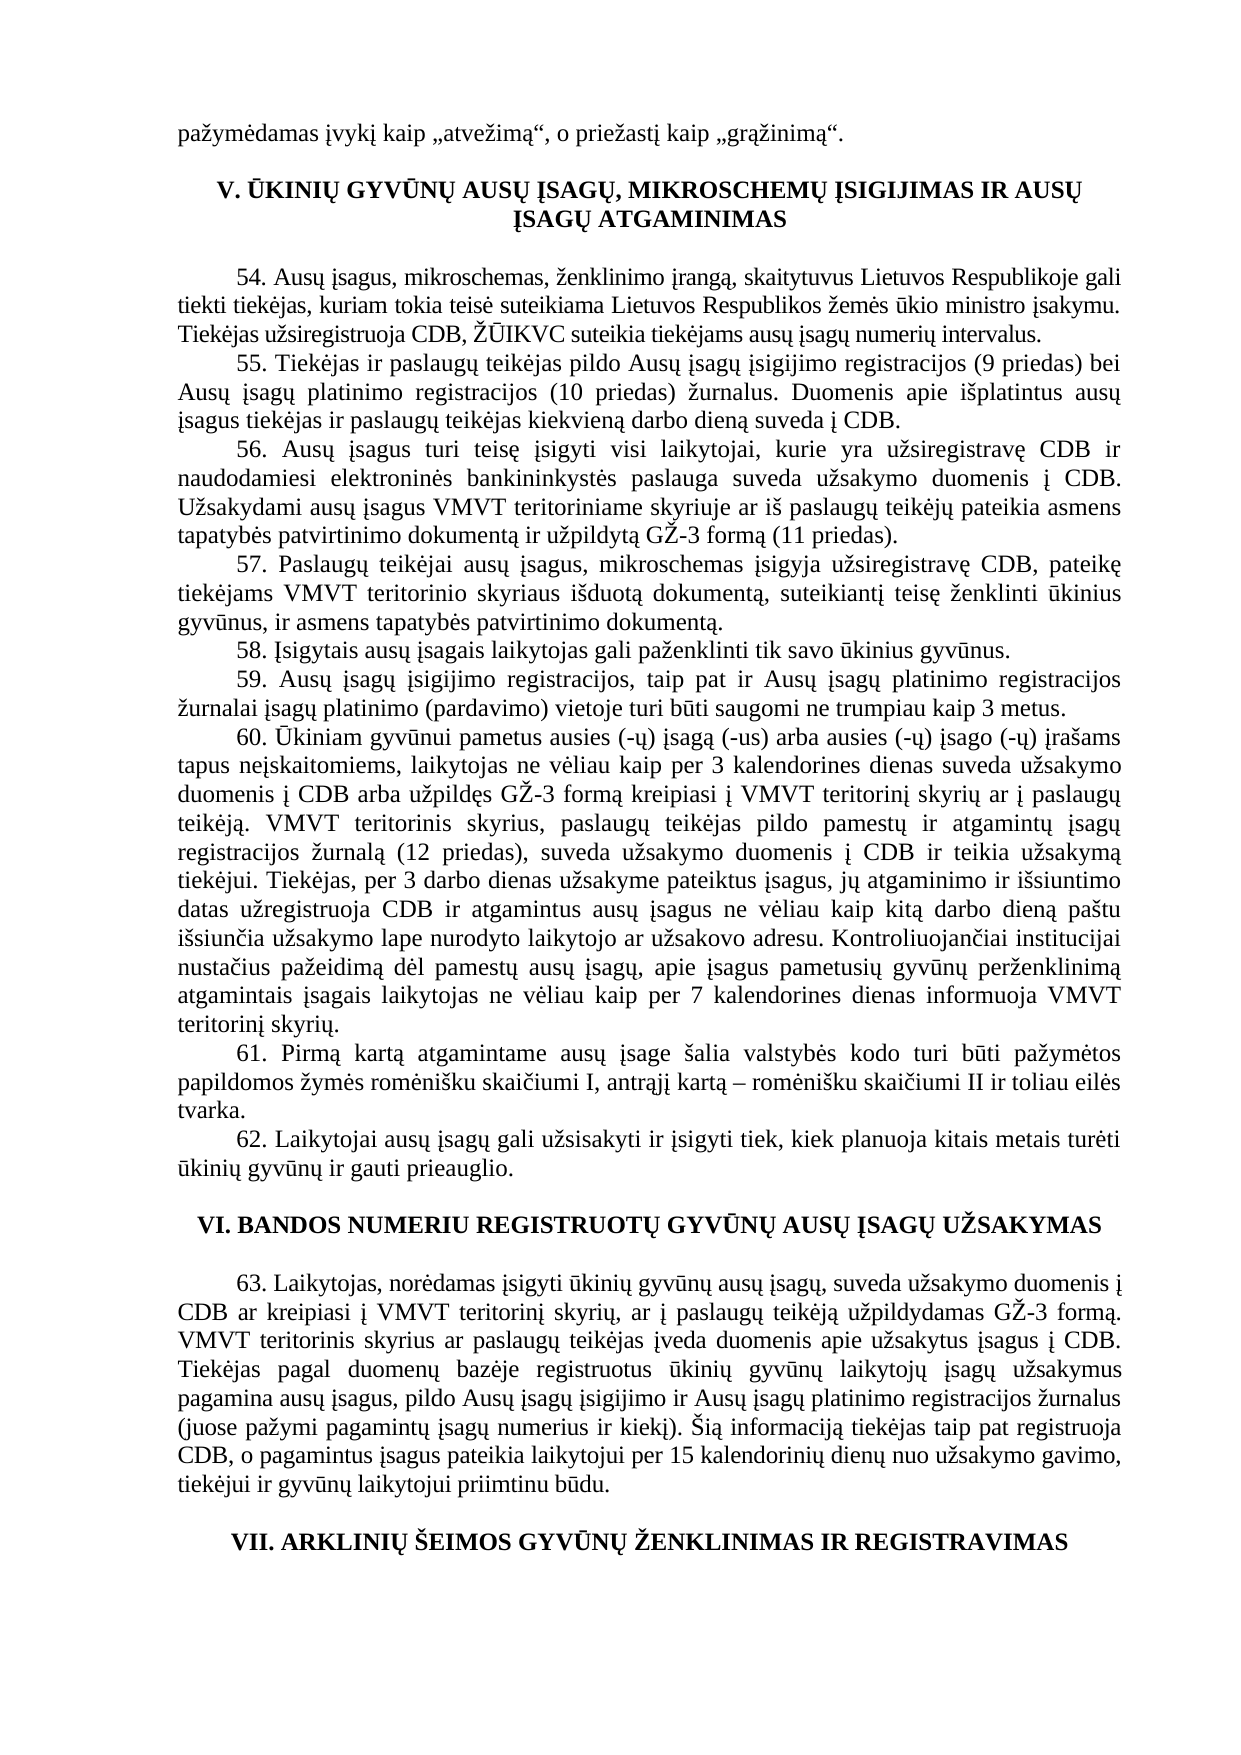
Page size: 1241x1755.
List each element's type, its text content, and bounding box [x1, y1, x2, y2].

text VI. BANDOS NUMERIU REGISTRUOTŲ GYVŪNŲ AUSŲ ĮSAGŲ UŽSAKYMAS [177, 1211, 1122, 1239]
text 60. Ūkiniam gyvūnui pametus ausies (-ų) įsagą (-us) arba ausies (-ų) įsago (-ų) įrašams tapus neįskaitomiems, laikytojas ne vėliau kaip per 3 kalendorines dienas suveda užsakymo duomenis į CDB arba užpildęs GŽ-3 formą kreipiasi į VMVT teritorinį skyrių ar į paslaugų teikėją. VMVT teritorinis skyrius, paslaugų teikėjas pildo pamestų ir atgamintų įsagų registracijos žurnalą (12 priedas), suveda užsakymo duomenis į CDB ir teikia užsakymą tiekėjui. Tiekėjas, per 3 darbo dienas užsakyme pateiktus įsagus, jų atgaminimo ir išsiuntimo datas užregistruoja CDB ir atgamintus ausų įsagus ne vėliau kaip kitą darbo dieną paštu išsiunčia užsakymo lape nurodyto laikytojo ar užsakovo adresu. Kontroliuojančiai institucijai nustačius pažeidimą dėl pamestų ausų įsagų, apie įsagus pametusių gyvūnų perženklinimą atgamintais įsagais laikytojas ne vėliau kaip per 7 kalendorines dienas informuoja VMVT teritorinį skyrių. [177, 722, 1122, 1038]
text 55. Tiekėjas ir paslaugų teikėjas pildo Ausų įsagų įsigijimo registracijos (9 priedas) bei Ausų įsagų platinimo registracijos (10 priedas) žurnalus. Duomenis apie išplatintus ausų įsagus tiekėjas ir paslaugų teikėjas kiekvieną darbo dieną suveda į CDB. [177, 348, 1122, 434]
text 56. Ausų įsagus turi teisę įsigyti visi laikytojai, kurie yra užsiregistravę CDB ir naudodamiesi elektroninės bankininkystės paslauga suveda užsakymo duomenis į CDB. Užsakydami ausų įsagus VMVT teritoriniame skyriuje ar iš paslaugų teikėjų pateikia asmens tapatybės patvirtinimo dokumentą ir užpildytą GŽ-3 formą (11 priedas). [177, 434, 1122, 549]
text pažymėdamas įvykį kaip „atvežimą“, o priežastį kaip „grąžinimą“. [177, 118, 1122, 147]
text 59. Ausų įsagų įsigijimo registracijos, taip pat ir Ausų įsagų platinimo registracijos žurnalai įsagų platinimo (pardavimo) vietoje turi būti saugomi ne trumpiau kaip 3 metus. [177, 664, 1122, 722]
text 57. Paslaugų teikėjai ausų įsagus, mikroschemas įsigyja užsiregistravę CDB, pateikę tiekėjams VMVT teritorinio skyriaus išduotą dokumentą, suteikiantį teisę ženklinti ūkinius gyvūnus, ir asmens tapatybės patvirtinimo dokumentą. [177, 549, 1122, 636]
text 62. Laikytojai ausų įsagų gali užsisakyti ir įsigyti tiek, kiek planuoja kitais metais turėti ūkinių gyvūnų ir gauti prieauglio. [177, 1124, 1122, 1182]
text 61. Pirmą kartą atgamintame ausų įsage šalia valstybės kodo turi būti pažymėtos papildomos žymės romėnišku skaičiumi I, antrąjį kartą – romėnišku skaičiumi II ir toliau eilės tvarka. [177, 1038, 1122, 1124]
text VII. Arklinių šeimos gyvūnų ženklinimas ir registravimas [177, 1527, 1122, 1556]
text 54. Ausų įsagus, mikroschemas, ženklinimo įrangą, skaitytuvus Lietuvos Respublikoje gali tiekti tiekėjas, kuriam tokia teisė suteikiama Lietuvos Respublikos žemės ūkio ministro įsakymu. Tiekėjas užsiregistruoja CDB, ŽŪIKVC suteikia tiekėjams ausų įsagų numerių intervalus. [177, 262, 1122, 348]
text 58. Įsigytais ausų įsagais laikytojas gali paženklinti tik savo ūkinius gyvūnus. [177, 636, 1122, 664]
text 63. Laikytojas, norėdamas įsigyti ūkinių gyvūnų ausų įsagų, suveda užsakymo duomenis į CDB ar kreipiasi į VMVT teritorinį skyrių, ar į paslaugų teikėją užpildydamas GŽ-3 formą. VMVT teritorinis skyrius ar paslaugų teikėjas įveda duomenis apie užsakytus įsagus į CDB. Tiekėjas pagal duomenų bazėje registruotus ūkinių gyvūnų laikytojų įsagų užsakymus pagamina ausų įsagus, pildo Ausų įsagų įsigijimo ir Ausų įsagų platinimo registracijos žurnalus (juose pažymi pagamintų įsagų numerius ir kiekį). Šią informaciją tiekėjas taip pat registruoja CDB, o pagamintus įsagus pateikia laikytojui per 15 kalendorinių dienų nuo užsakymo gavimo, tiekėjui ir gyvūnų laikytojui priimtinu būdu. [177, 1268, 1122, 1498]
text V. Ūkinių Gyvūnų AUSŲ ĮSAGŲ, MIKROSCHEMŲ įsigijimas ir ausų įsagų atgaminimas [177, 176, 1122, 233]
